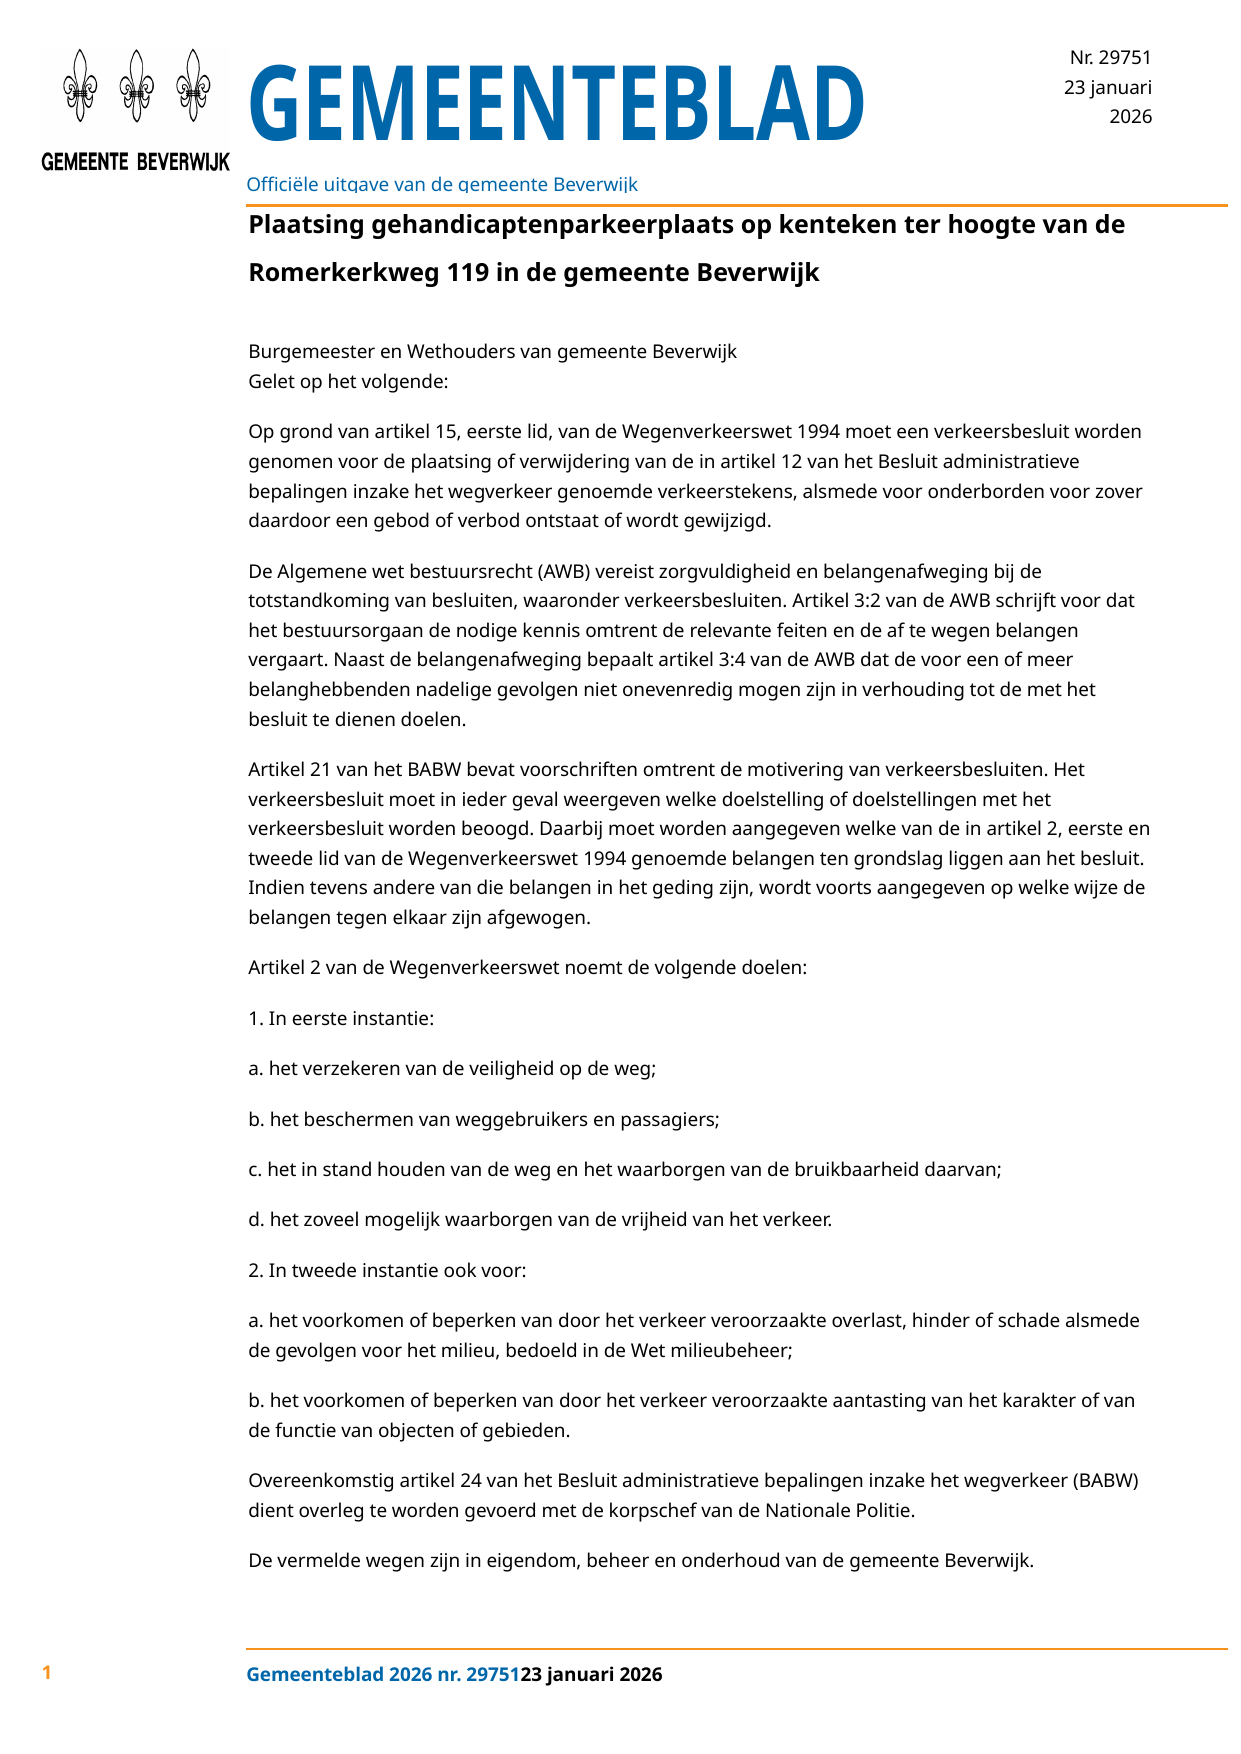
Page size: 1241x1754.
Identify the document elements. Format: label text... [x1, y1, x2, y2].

text Artikel 2 van de Wegenverkeerswet noemt de volgende doelen: [248, 954, 1152, 980]
text De Algemene wet bestuursrecht (AWB) vereist zorgvuldigheid en belangenafweging bij de totstandkoming van besluiten, waaronder verkeersbesluiten. Artikel 3:2 van de AWB schrijft voor dat het bestuursorgaan de nodige kennis omtrent de relevante feiten en de af te wegen belangen vergaart. Naast de belangenafweging bepaalt artikel 3:4 van de AWB dat de voor een of meer belanghebbenden nadelige gevolgen niet onevenredig mogen zijn in verhouding tot de met het besluit te dienen doelen. [248, 558, 1152, 731]
text Overeenkomstig artikel 24 van het Besluit administratieve bepalingen inzake het wegverkeer (BABW) dient overleg te worden gevoerd met de korpschef van de Nationale Politie. [248, 1467, 1152, 1523]
text Artikel 21 van het BABW bevat voorschriften omtrent de motivering van verkeersbesluiten. Het verkeersbesluit moet in ieder geval weergeven welke doelstelling of doelstellingen met het verkeersbesluit worden beoogd. Daarbij moet worden aangegeven welke van de in artikel 2, eerste en tweede lid van de Wegenverkeerswet 1994 genoemde belangen ten grondslag liggen aan het besluit. Indien tevens andere van die belangen in het geding zijn, wordt voorts aangegeven op welke wijze de belangen tegen elkaar zijn afgewogen. [248, 756, 1152, 930]
text b. het voorkomen of beperken van door het verkeer veroorzaakte aantasting van het karakter of van de functie van objecten of gebieden. [248, 1387, 1152, 1443]
text d. het zoveel mogelijk waarborgen van de vrijheid van het verkeer. [248, 1207, 1152, 1232]
text 2. In tweede instantie ook voor: [248, 1257, 1152, 1283]
text Gelet op het volgende: [248, 368, 1152, 394]
text De vermelde wegen zijn in eigendom, beheer en onderhoud van de gemeente Beverwijk. [248, 1547, 1152, 1573]
text a. het verzekeren van de veiligheid op de weg; [248, 1055, 1152, 1081]
text Op grond van artikel 15, eerste lid, van de Wegenverkeerswet 1994 moet een verkeersbesluit worden genomen voor de plaatsing of verwijdering van de in artikel 12 van het Besluit administratieve bepalingen inzake het wegverkeer genoemde verkeerstekens, alsmede voor onderborden voor zover daardoor een gebod of verbod ontstaat of wordt gewijzigd. [248, 419, 1152, 533]
text a. het voorkomen of beperken van door het verkeer veroorzaakte overlast, hinder of schade alsmede de gevolgen voor het milieu, bedoeld in de Wet milieubeheer; [248, 1307, 1152, 1363]
text c. het in stand houden van de weg en het waarborgen van de bruikbaarheid daarvan; [248, 1156, 1152, 1182]
text Burgemeester en Wethouders van gemeente Beverwijk [248, 339, 1152, 364]
text b. het beschermen van weggebruikers en passagiers; [248, 1106, 1152, 1131]
text 1. In eerste instantie: [248, 1005, 1152, 1031]
text Plaatsing gehandicaptenparkeerplaats op kenteken ter hoogte van de Romerkerkweg 119 in de gemeente Beverwijk [248, 207, 1152, 288]
picture [41, 47, 231, 172]
